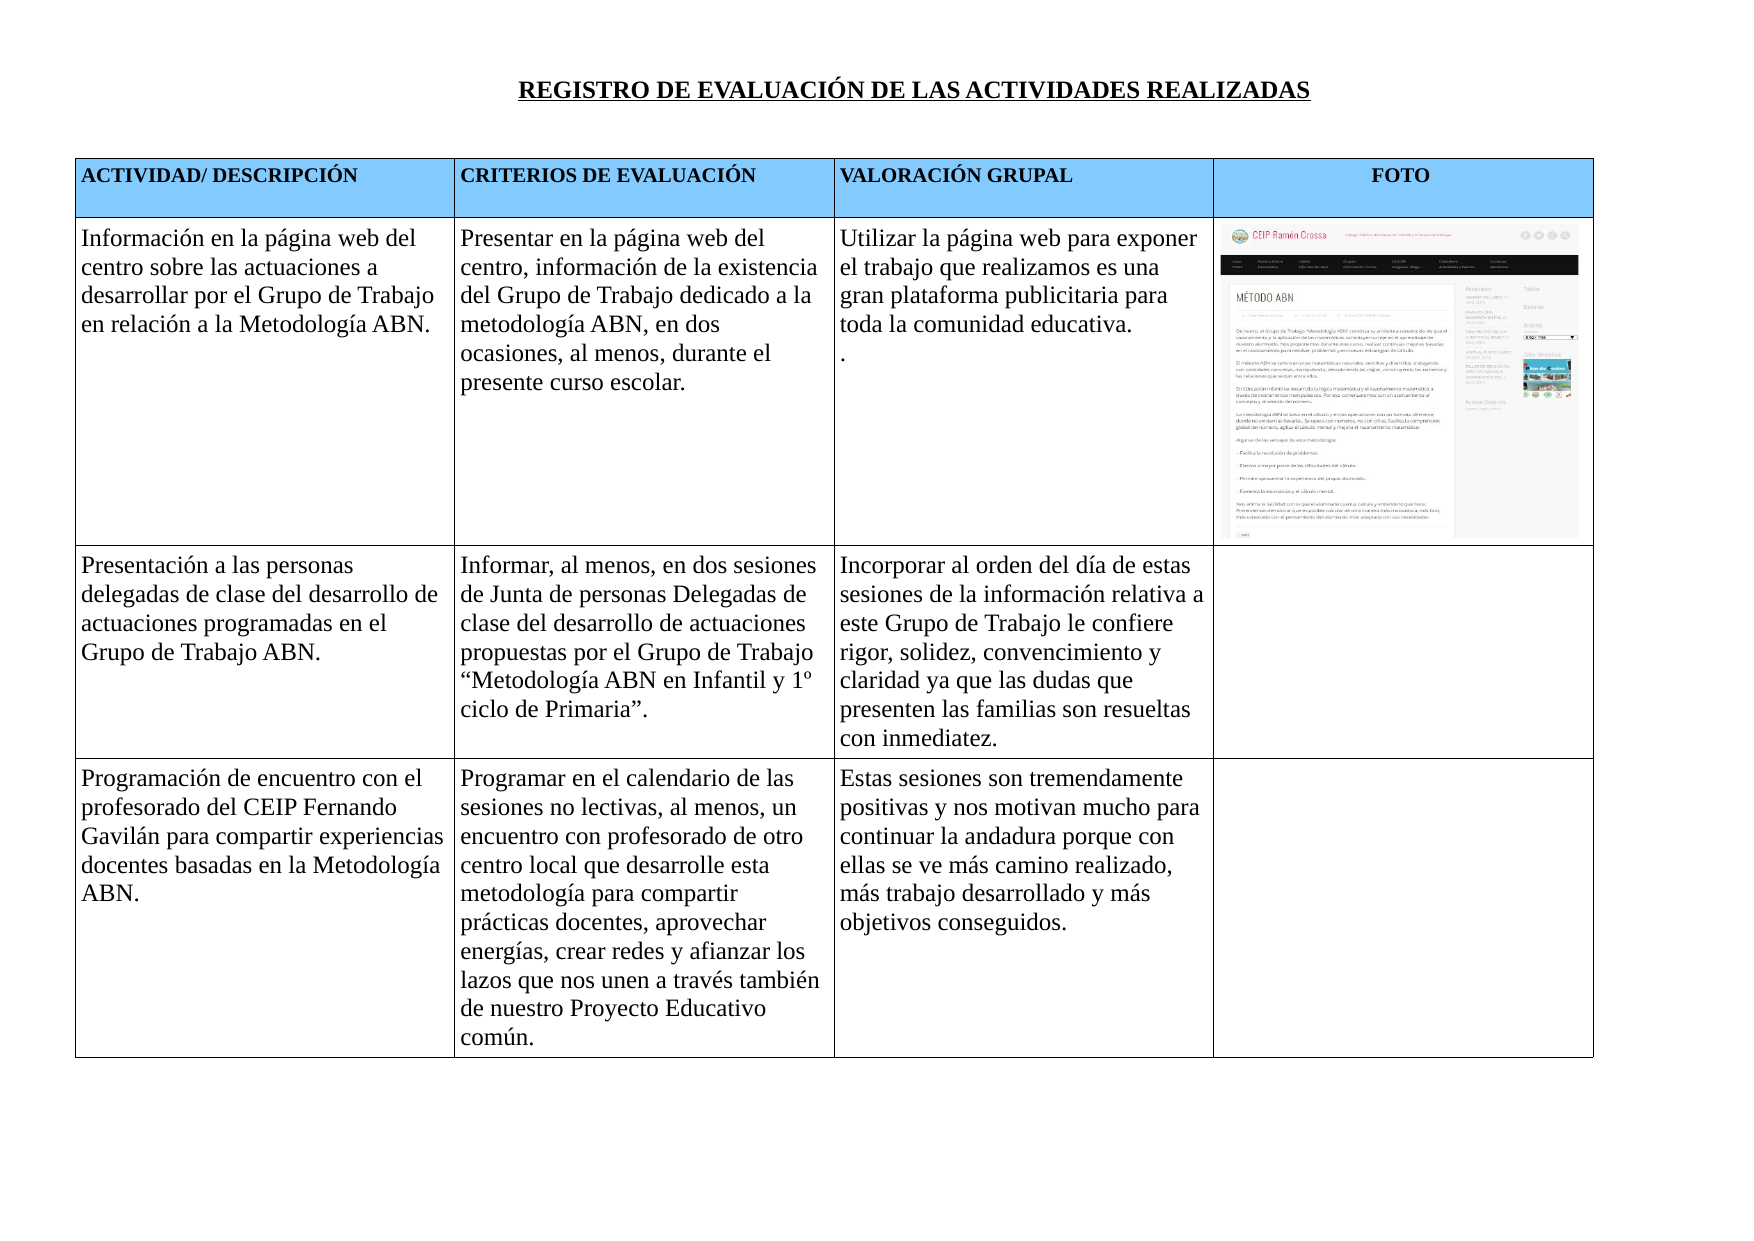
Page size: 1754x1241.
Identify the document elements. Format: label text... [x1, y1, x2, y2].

table_cell Presentación a las personas delegadas de clase del desarrollo de actuaciones programadas en el Grupo de Trabajo ABN. [76, 546, 454, 758]
text REGISTRO DE EVALUACIÓN DE LAS ACTIVIDADES REALIZADAS [444, 75, 1679, 104]
table_header FOTO [1214, 159, 1593, 217]
table_cell Estas sesiones son tremendamente positivas y nos motivan mucho para continuar la andadura porque con ellas se ve más camino realizado, más trabajo desarrollado y más objetivos conseguidos. [835, 759, 1213, 1057]
table_cell Programar en el calendario de las sesiones no lectivas, al menos, un encuentro con profesorado de otro centro local que desarrolle esta metodología para compartir prácticas docentes, aprovechar energías, crear redes y afianzar los lazos que nos unen a través también de nuestro Proyecto Educativo común. [455, 759, 834, 1057]
table_cell Información en la página web del centro sobre las actuaciones a desarrollar por el Grupo de Trabajo en relación a la Metodología ABN. [76, 218, 454, 545]
table_cell Informar, al menos, en dos sesiones de Junta de personas Delegadas de clase del desarrollo de actuaciones propuestas por el Grupo de Trabajo “Metodología ABN en Infantil y 1º ciclo de Primaria”. [455, 546, 834, 758]
table_cell [1214, 546, 1593, 758]
table_cell [1214, 759, 1593, 1057]
table_header VALORACIÓN GRUPAL [835, 159, 1213, 217]
table_header ACTIVIDAD/ DESCRIPCIÓN [76, 159, 454, 217]
table_header CRITERIOS DE EVALUACIÓN [455, 159, 834, 217]
picture [1220, 224, 1579, 538]
table_cell Incorporar al orden del día de estas sesiones de la información relativa a este Grupo de Trabajo le confiere rigor, solidez, convencimiento y claridad ya que las dudas que presenten las familias son resueltas con inmediatez. [835, 546, 1213, 758]
table_cell [1214, 218, 1593, 545]
table_cell Programación de encuentro con el profesorado del CEIP Fernando Gavilán para compartir experiencias docentes basadas en la Metodología ABN. [76, 759, 454, 1057]
table_cell Presentar en la página web del centro, información de la existencia del Grupo de Trabajo dedicado a la metodología ABN, en dos ocasiones, al menos, durante el presente curso escolar. [455, 218, 834, 545]
table_cell Utilizar la página web para exponer el trabajo que realizamos es una gran plataforma publicitaria para toda la comunidad educativa. . [835, 218, 1213, 545]
